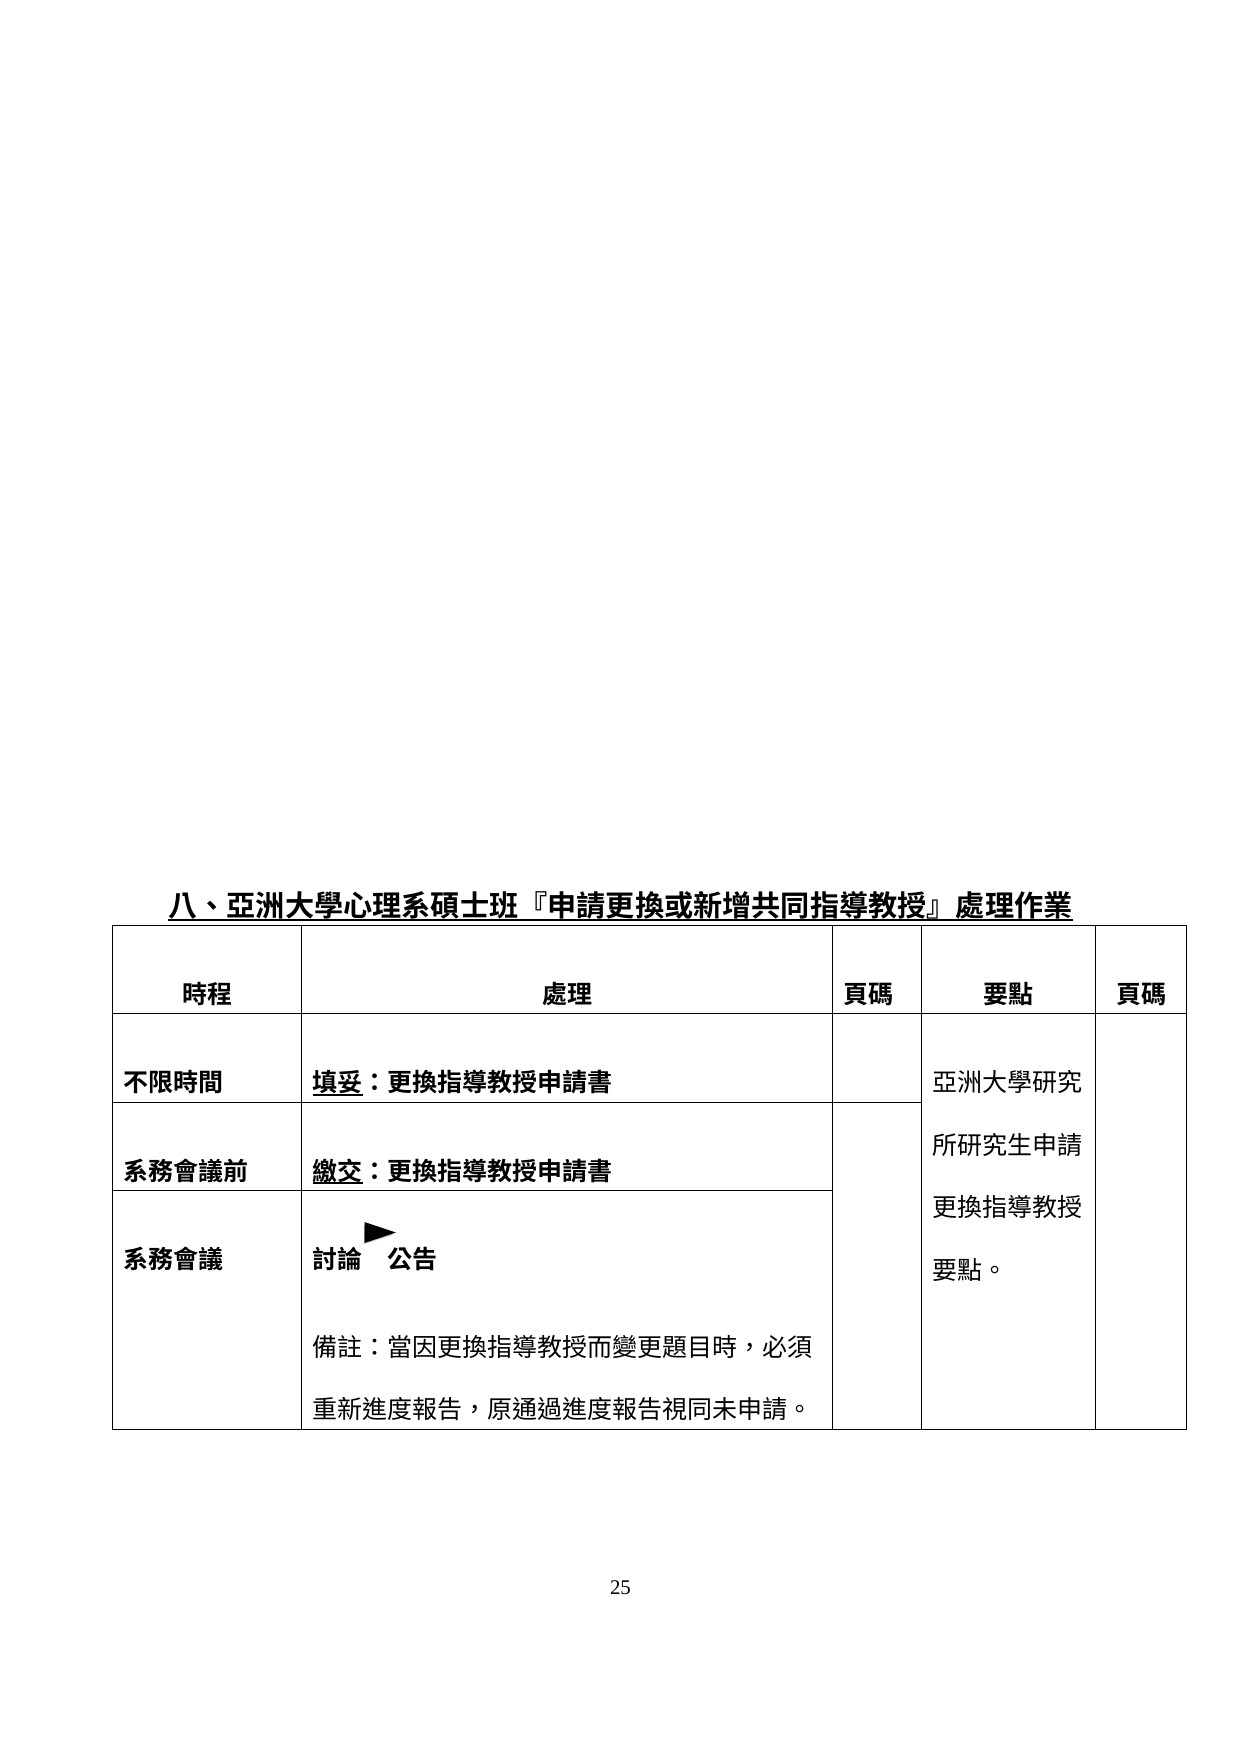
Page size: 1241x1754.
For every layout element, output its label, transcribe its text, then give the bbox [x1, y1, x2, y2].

table_header 要點 [922, 926, 1095, 1013]
table_cell 討論 公告 備註：當因更換指導教授而變更題目時，必須重新進度報告，原通過進度報告視同未申請。 [302, 1191, 832, 1429]
table_cell [833, 1014, 921, 1102]
table_header 時程 [113, 926, 301, 1013]
table_cell 填妥：更換指導教授申請書 [302, 1014, 832, 1102]
table_cell 亞洲大學研究所研究生申請更換指導教授要點。 [922, 1014, 1095, 1429]
table_cell 系務會議前 [113, 1103, 301, 1190]
table_cell 系務會議 [113, 1191, 301, 1429]
table_cell [1096, 1014, 1186, 1429]
table_cell 不限時間 [113, 1014, 301, 1102]
table_header 頁碼 [1096, 926, 1186, 1013]
table_cell [833, 1103, 921, 1429]
table_header 處理 [302, 926, 832, 1013]
text 八、亞洲大學心理系碩士班『申請更換或新增共同指導教授』處理作業 [112, 862, 1128, 925]
table_cell 繳交：更換指導教授申請書 [302, 1103, 832, 1190]
table_header 頁碼 [833, 926, 921, 1013]
